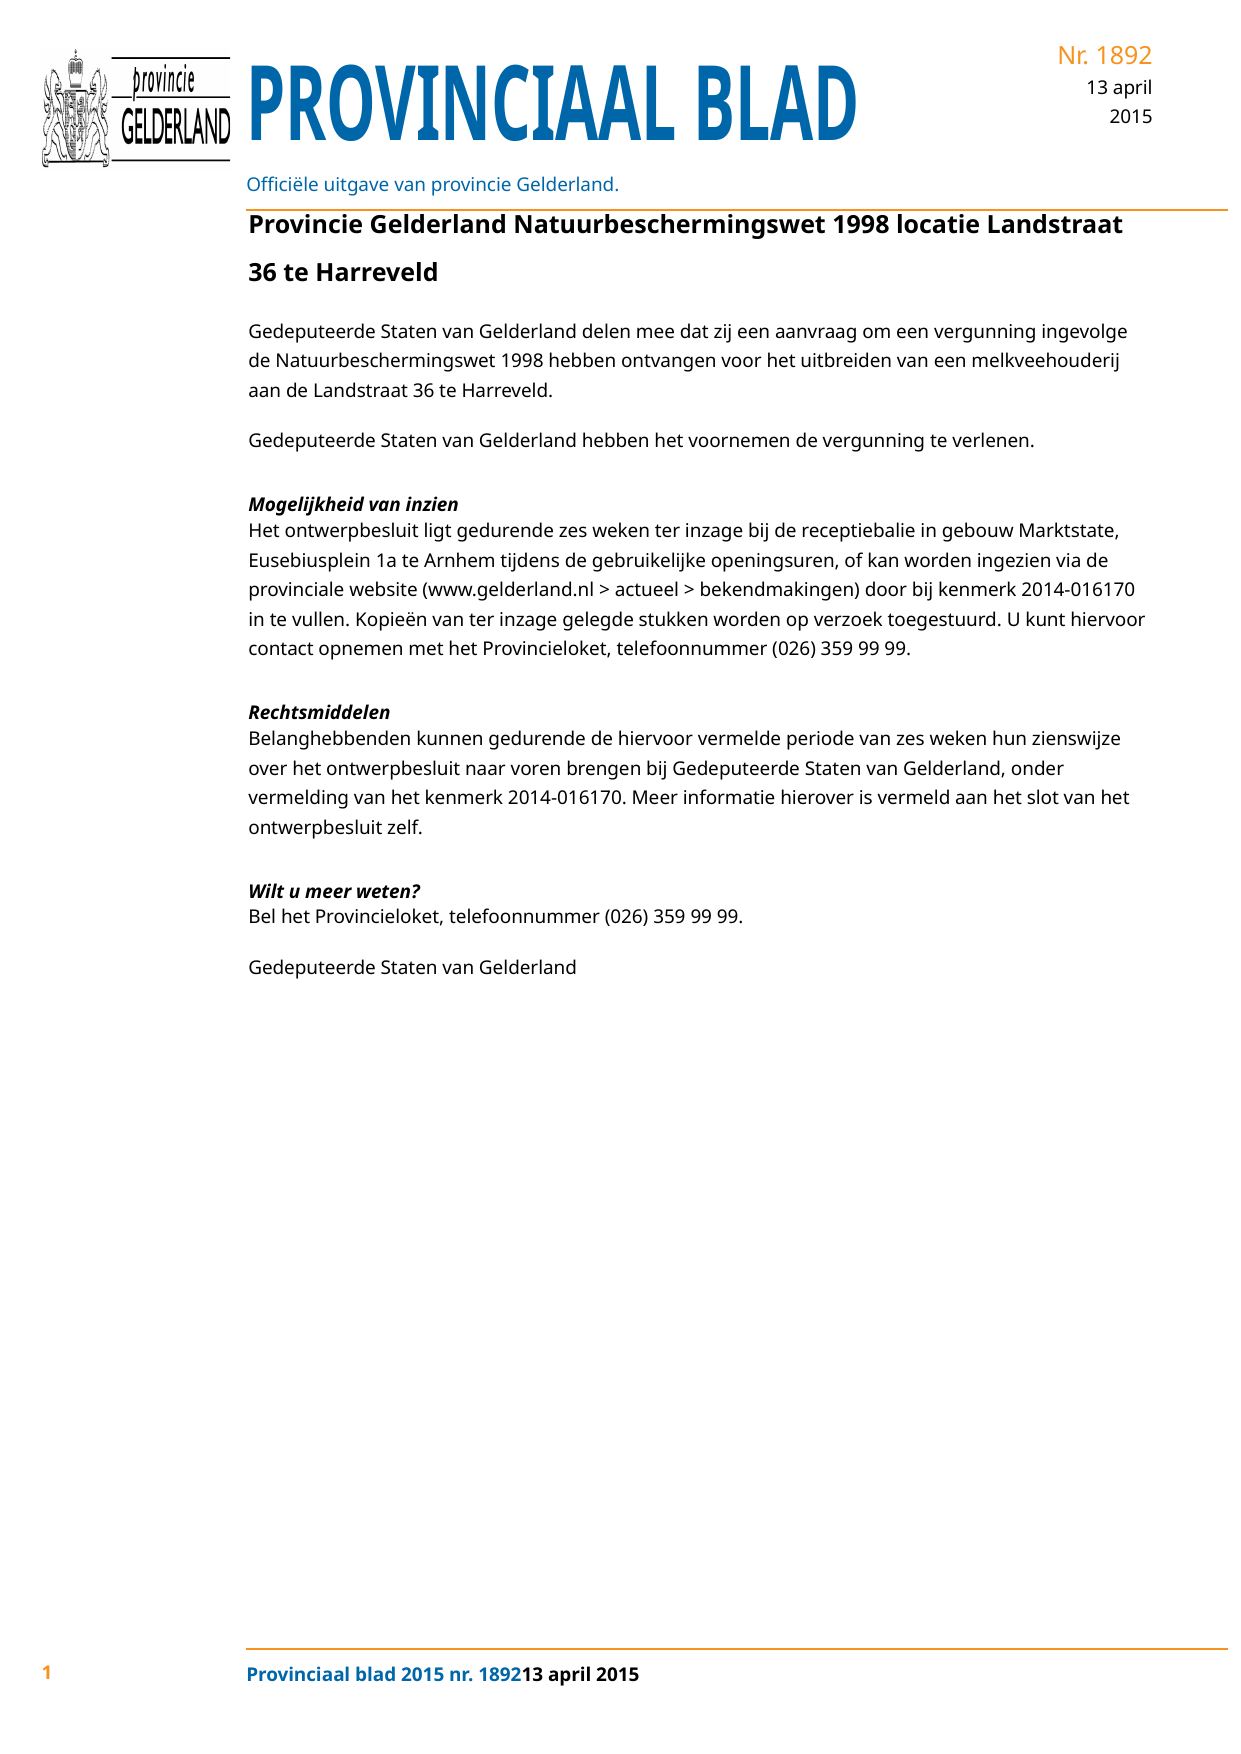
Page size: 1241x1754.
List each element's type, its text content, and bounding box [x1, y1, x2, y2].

text Belanghebbenden kunnen gedurende de hiervoor vermelde periode van zes weken hun zienswijze over het ontwerpbesluit naar voren brengen bij Gedeputeerde Staten van Gelderland, onder vermelding van het kenmerk 2014-016170. Meer informatie hierover is vermeld aan het slot van het ontwerpbesluit zelf. [248, 725, 1152, 840]
text Gedeputeerde Staten van Gelderland [248, 954, 1152, 980]
picture [41, 47, 231, 172]
text Bel het Provincieloket, telefoonnummer (026) 359 99 99. [248, 904, 1152, 929]
text Wilt u meer weten? [248, 878, 1152, 904]
text Provincie Gelderland Natuurbeschermingswet 1998 locatie Landstraat 36 te Harreveld [248, 211, 1152, 288]
text Mogelijkheid van inzien [248, 491, 1152, 517]
text Het ontwerpbesluit ligt gedurende zes weken ter inzage bij de receptiebalie in gebouw Marktstate, Eusebiusplein 1a te Arnhem tijdens de gebruikelijke openingsuren, of kan worden ingezien via de provinciale website (www.gelderland.nl > actueel > bekendmakingen) door bij kenmerk 2014-016170 in te vullen. Kopieën van ter inzage gelegde stukken worden op verzoek toegestuurd. U kunt hiervoor contact opnemen met het Provincieloket, telefoonnummer (026) 359 99 99. [248, 517, 1152, 661]
text Rechtsmiddelen [248, 699, 1152, 725]
text Gedeputeerde Staten van Gelderland delen mee dat zij een aanvraag om een vergunning ingevolge de Natuurbeschermingswet 1998 hebben ontvangen voor het uitbreiden van een melkveehouderij aan de Landstraat 36 te Harreveld. [248, 318, 1152, 403]
text Gedeputeerde Staten van Gelderland hebben het voornemen de vergunning te verlenen. [248, 427, 1152, 453]
